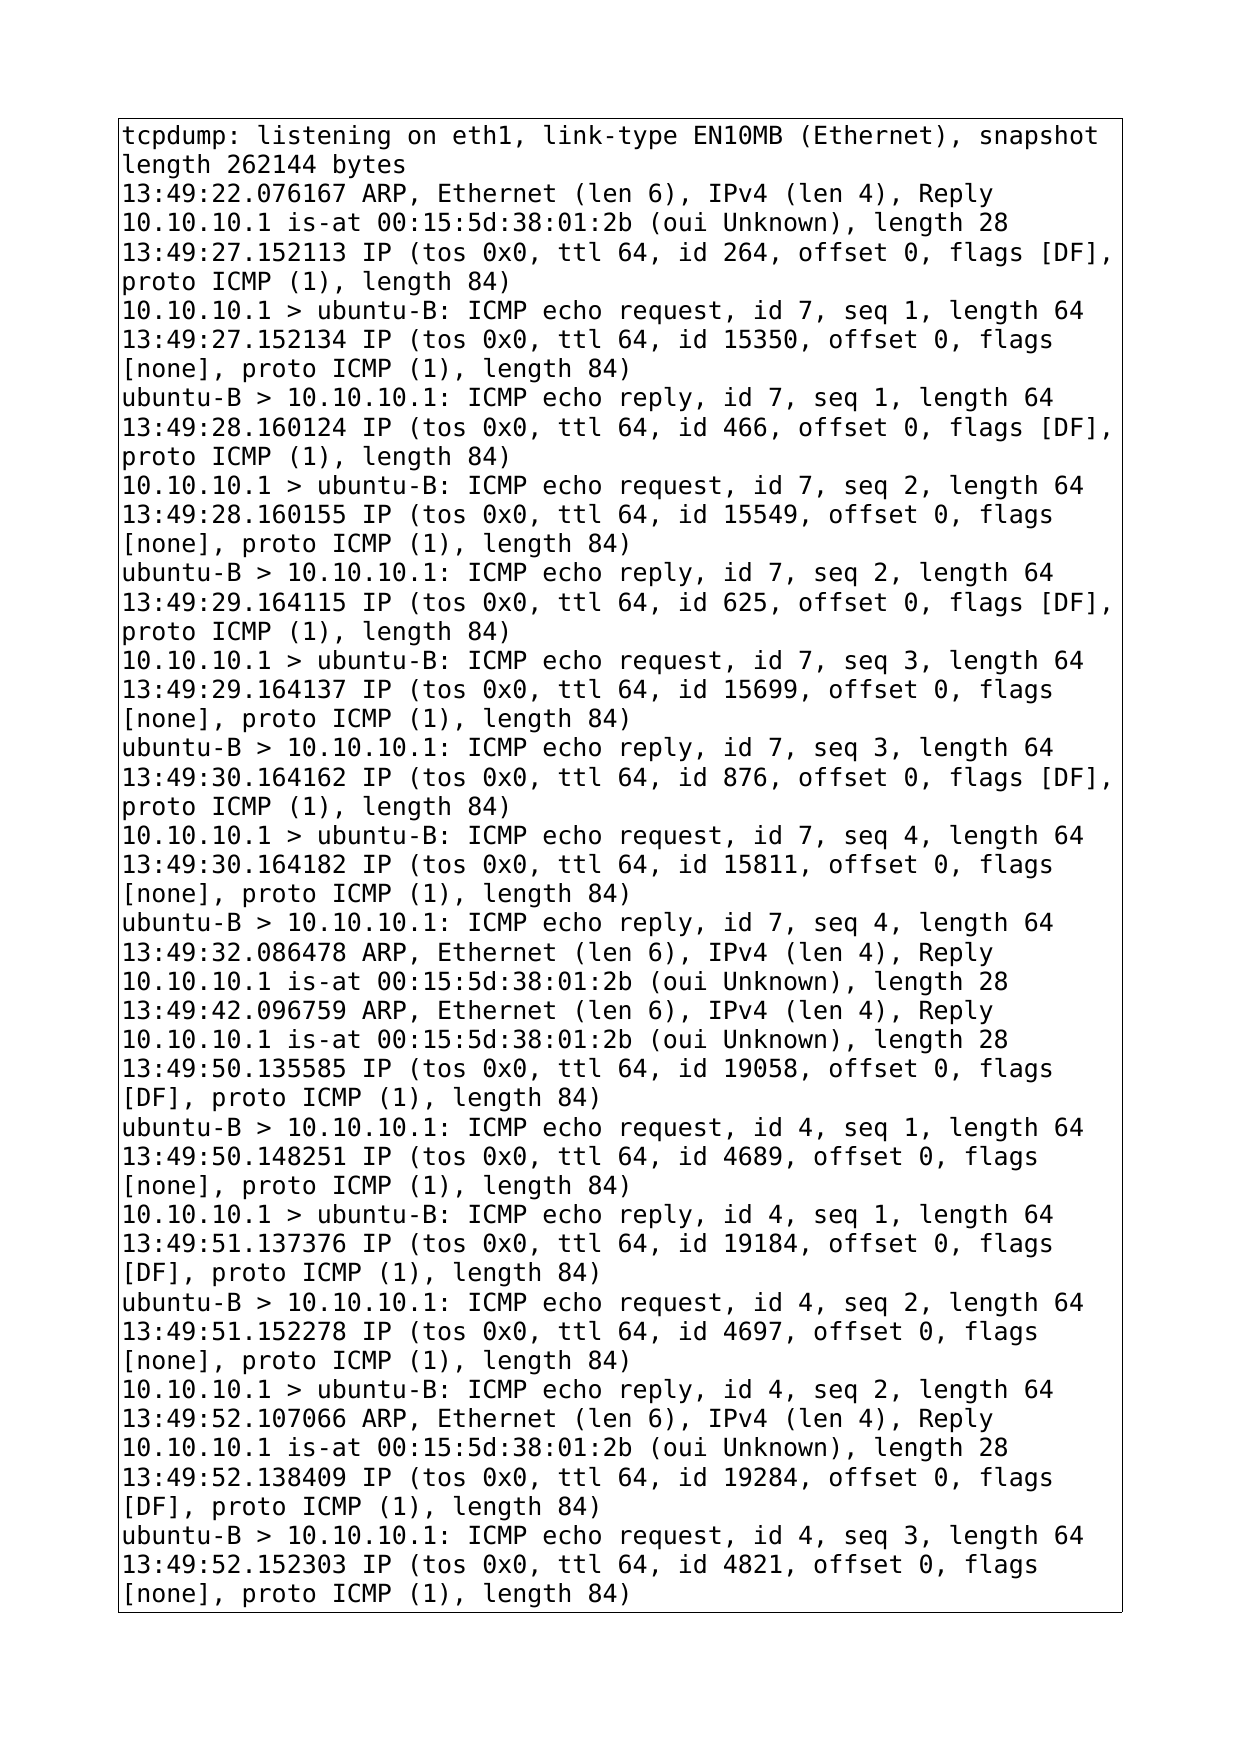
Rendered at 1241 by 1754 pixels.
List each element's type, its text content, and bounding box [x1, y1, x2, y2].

table_header tcpdump: listening on eth1, link-type EN10MB (Ethernet), snapshot length 262144 bytes 13:49:22.076167 ARP, Ethernet (len 6), IPv4 (len 4), Reply 10.10.10.1 is-at 00:15:5d:38:01:2b (oui Unknown), length 28 13:49:27.152113 IP (tos 0x0, ttl 64, id 264, offset 0, flags [DF], proto ICMP (1), length 84) 10.10.10.1 > ubuntu-B: ICMP echo request, id 7, seq 1, length 64 13:49:27.152134 IP (tos 0x0, ttl 64, id 15350, offset 0, flags [none], proto ICMP (1), length 84) ubuntu-B > 10.10.10.1: ICMP echo reply, id 7, seq 1, length 64 13:49:28.160124 IP (tos 0x0, ttl 64, id 466, offset 0, flags [DF], proto ICMP (1), length 84) 10.10.10.1 > ubuntu-B: ICMP echo request, id 7, seq 2, length 64 13:49:28.160155 IP (tos 0x0, ttl 64, id 15549, offset 0, flags [none], proto ICMP (1), length 84) ubuntu-B > 10.10.10.1: ICMP echo reply, id 7, seq 2, length 64 13:49:29.164115 IP (tos 0x0, ttl 64, id 625, offset 0, flags [DF], proto ICMP (1), length 84) 10.10.10.1 > ubuntu-B: ICMP echo request, id 7, seq 3, length 64 13:49:29.164137 IP (tos 0x0, ttl 64, id 15699, offset 0, flags [none], proto ICMP (1), length 84) ubuntu-B > 10.10.10.1: ICMP echo reply, id 7, seq 3, length 64 13:49:30.164162 IP (tos 0x0, ttl 64, id 876, offset 0, flags [DF], proto ICMP (1), length 84) 10.10.10.1 > ubuntu-B: ICMP echo request, id 7, seq 4, length 64 13:49:30.164182 IP (tos 0x0, ttl 64, id 15811, offset 0, flags [none], proto ICMP (1), length 84) ubuntu-B > 10.10.10.1: ICMP echo reply, id 7, seq 4, length 64 13:49:32.086478 ARP, Ethernet (len 6), IPv4 (len 4), Reply 10.10.10.1 is-at 00:15:5d:38:01:2b (oui Unknown), length 28 13:49:42.096759 ARP, Ethernet (len 6), IPv4 (len 4), Reply 10.10.10.1 is-at 00:15:5d:38:01:2b (oui Unknown), length 28 13:49:50.135585 IP (tos 0x0, ttl 64, id 19058, offset 0, flags [DF], proto ICMP (1), length 84) ubuntu-B > 10.10.10.1: ICMP echo request, id 4, seq 1, length 64 13:49:50.148251 IP (tos 0x0, ttl 64, id 4689, offset 0, flags [none], proto ICMP (1), length 84) 10.10.10.1 > ubuntu-B: ICMP echo reply, id 4, seq 1, length 64 13:49:51.137376 IP (tos 0x0, ttl 64, id 19184, offset 0, flags [DF], proto ICMP (1), length 84) ubuntu-B > 10.10.10.1: ICMP echo request, id 4, seq 2, length 64 13:49:51.152278 IP (tos 0x0, ttl 64, id 4697, offset 0, flags [none], proto ICMP (1), length 84) 10.10.10.1 > ubuntu-B: ICMP echo reply, id 4, seq 2, length 64 13:49:52.107066 ARP, Ethernet (len 6), IPv4 (len 4), Reply 10.10.10.1 is-at 00:15:5d:38:01:2b (oui Unknown), length 28 13:49:52.138409 IP (tos 0x0, ttl 64, id 19284, offset 0, flags [DF], proto ICMP (1), length 84) ubuntu-B > 10.10.10.1: ICMP echo request, id 4, seq 3, length 64 13:49:52.152303 IP (tos 0x0, ttl 64, id 4821, offset 0, flags [none], proto ICMP (1), length 84) [119, 119, 1122, 1612]
